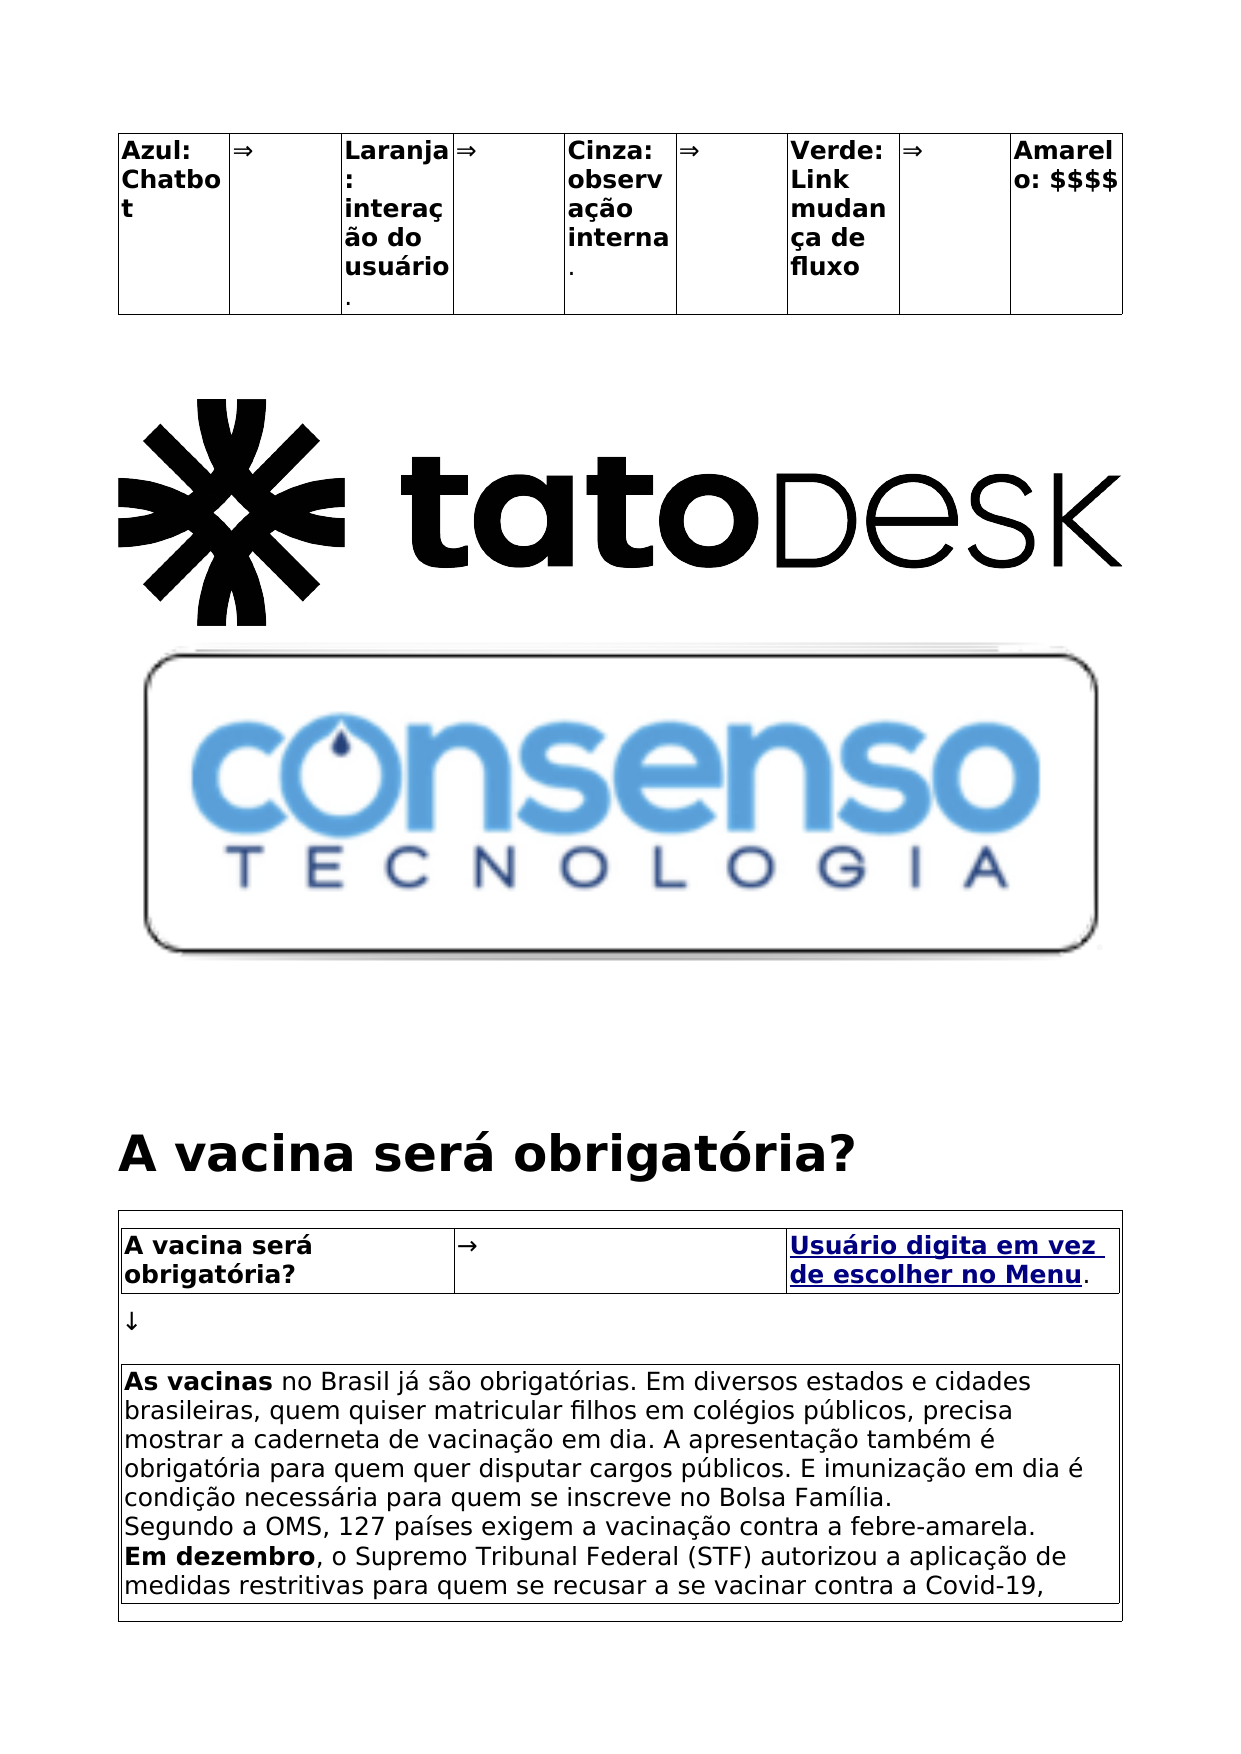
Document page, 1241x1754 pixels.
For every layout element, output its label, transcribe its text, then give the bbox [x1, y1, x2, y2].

table_header A vacina será obrigatória? [122, 1229, 454, 1292]
subtitle A vacina será obrigatória? [118, 1125, 1122, 1183]
table_header ↓ [119, 1211, 1122, 1621]
table_header Laranja: interação do usuário. [342, 134, 453, 314]
table_header Usuário digita em vez de escolher no Menu. [787, 1229, 1119, 1292]
table_header ⇒ [900, 134, 1010, 314]
table_header Verde: Link mudança de fluxo [788, 134, 899, 314]
table_header Cinza: observação interna. [565, 134, 676, 314]
table_header ⇒ [677, 134, 787, 314]
table_header → [455, 1229, 786, 1292]
table_header Azul: Chatbot [119, 134, 229, 314]
table_header Amarelo: $$$$ [1011, 134, 1122, 314]
table_header ⇒ [230, 134, 341, 314]
table_header ⇒ [454, 134, 564, 314]
picture [118, 399, 1123, 626]
table_header As vacinas no Brasil já são obrigatórias. Em diversos estados e cidades brasileiras, quem quiser matricular filhos em colégios públicos, precisa mostrar a caderneta de vacinação em dia. A apresentação também é obrigatória para quem quer disputar cargos públicos. E imunização em dia é condição necessária para quem se inscreve no Bolsa Família. Segundo a OMS, 127 países exigem a vacinação contra a febre-amarela. Em dezembro, o Supremo Tribunal Federal (STF) autorizou a aplicação de medidas restritivas para quem se recusar a se vacinar contra a Covid-19, [122, 1365, 1119, 1603]
picture [118, 638, 1123, 988]
